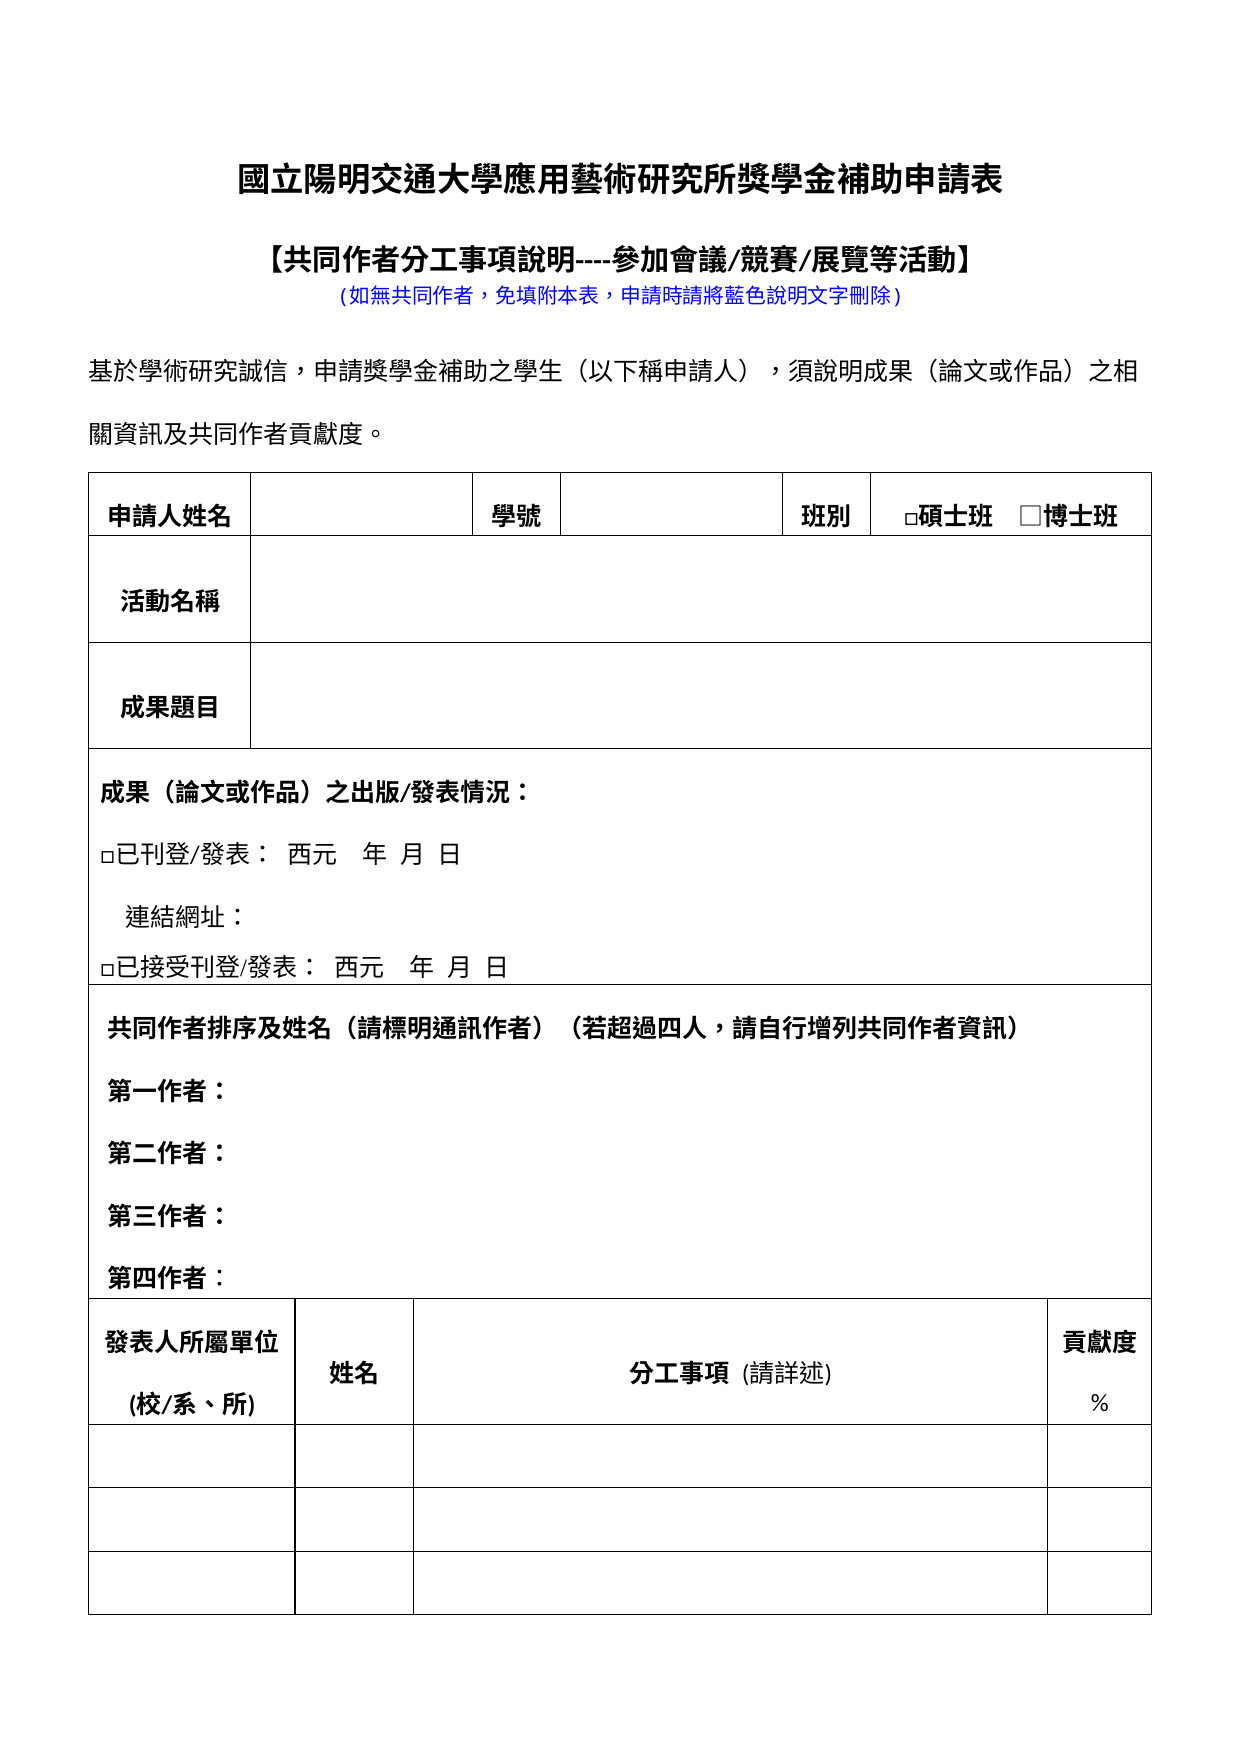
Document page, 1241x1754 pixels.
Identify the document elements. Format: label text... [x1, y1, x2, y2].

table_cell 發表人所屬單位(校/系、所) [89, 1299, 294, 1423]
table_header □碩士班 □博士班 [871, 473, 1151, 535]
table_cell [1048, 1552, 1151, 1614]
table_cell [1048, 1425, 1151, 1487]
table_cell 姓名 [296, 1299, 413, 1423]
table_cell [251, 643, 1151, 748]
table_cell 活動名稱 [89, 536, 250, 642]
table_cell 共同作者排序及姓名（請標明通訊作者）（若超過四人，請自行增列共同作者資訊） 第一作者： 第二作者： 第三作者： 第四作者： [89, 985, 1151, 1297]
table_cell [414, 1425, 1047, 1487]
table_cell [414, 1552, 1047, 1614]
table_cell 成果（論文或作品）之出版/發表情況： □已刊登/發表： 西元 年 月 日 連結網址： □已接受刊登/發表： 西元 年 月 日 [89, 749, 1151, 984]
text 國立陽明交通大學應用藝術研究所獎學金補助申請表 [89, 158, 1152, 200]
table_cell [296, 1488, 413, 1551]
table_cell [414, 1488, 1047, 1551]
table_cell [296, 1425, 413, 1487]
table_cell [89, 1552, 294, 1614]
table_header 班別 [783, 473, 870, 535]
table_header [561, 473, 782, 535]
table_cell [89, 1488, 294, 1551]
table_cell [251, 536, 1151, 642]
table_cell 分工事項 (請詳述) [414, 1299, 1047, 1423]
table_cell [1048, 1488, 1151, 1551]
table_header 申請人姓名 [89, 473, 250, 535]
table_cell [89, 1425, 294, 1487]
table_cell 成果題目 [89, 643, 250, 748]
table_cell 貢獻度 % [1048, 1299, 1151, 1423]
text 基於學術研究誠信，申請獎學金補助之學生（以下稱申請人），須說明成果（論文或作品）之相關資訊及共同作者貢獻度。 [89, 328, 1152, 453]
table_cell [296, 1552, 413, 1614]
text (如無共同作者，免填附本表，申請時請將藍色說明文字刪除) [89, 279, 1152, 309]
table_header [251, 473, 472, 535]
text 【共同作者分工事項說明----參加會議/競賽/展覽等活動】 [89, 237, 1152, 279]
table_header 學號 [473, 473, 560, 535]
